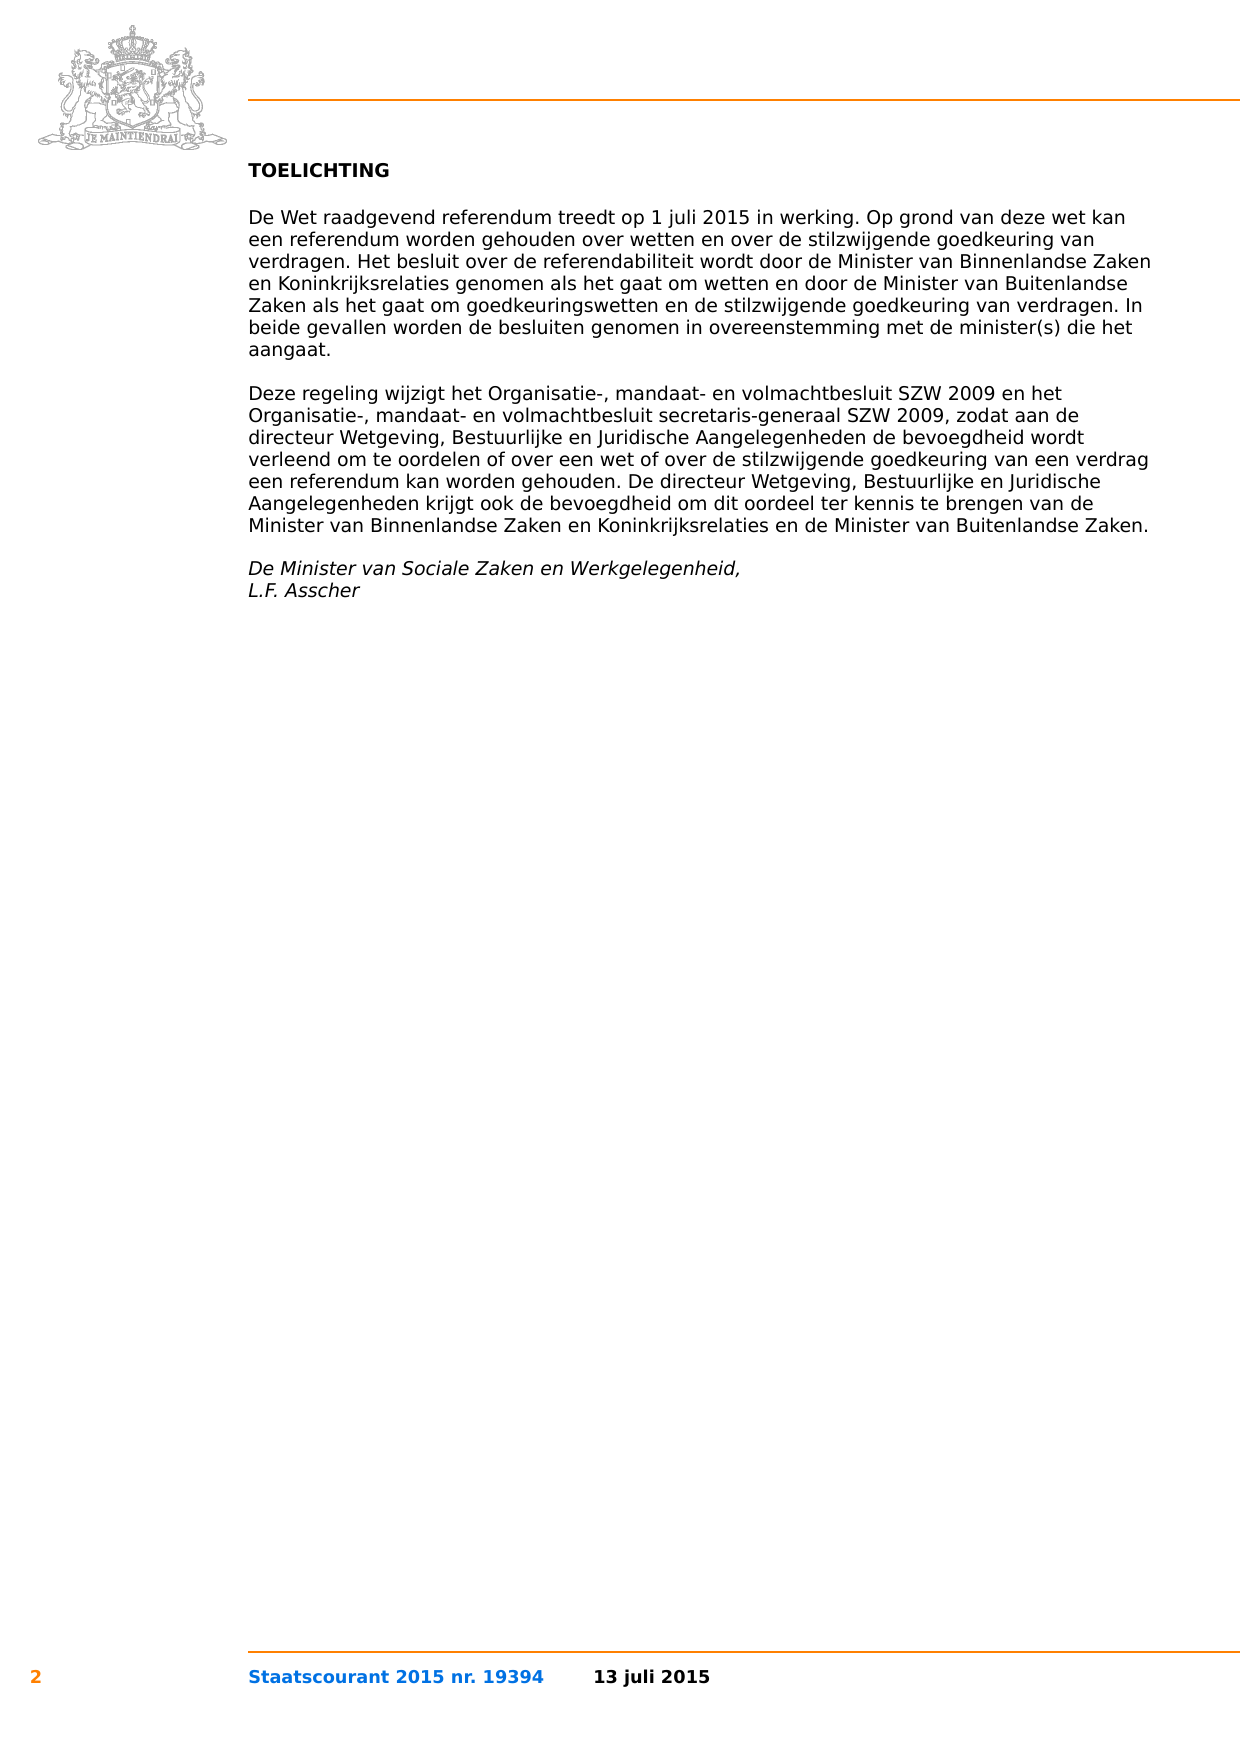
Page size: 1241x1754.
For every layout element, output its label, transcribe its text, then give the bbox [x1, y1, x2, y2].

picture [38, 25, 227, 150]
text De Minister van Sociale Zaken en Werkgelegenheid, L.F. Asscher [248, 558, 1163, 602]
text Deze regeling wijzigt het Organisatie-, mandaat- en volmachtbesluit SZW 2009 en het Organisatie-, mandaat- en volmachtbesluit secretaris-generaal SZW 2009, zodat aan de directeur Wetgeving, Bestuurlijke en Juridische Aangelegenheden de bevoegdheid wordt verleend om te oordelen of over een wet of over de stilzwijgende goedkeuring van een verdrag een referendum kan worden gehouden. De directeur Wetgeving, Bestuurlijke en Juridische Aangelegenheden krijgt ook de bevoegdheid om dit oordeel ter kennis te brengen van de Minister van Binnenlandse Zaken en Koninkrijksrelaties en de Minister van Buitenlandse Zaken. [248, 383, 1163, 536]
subtitle TOELICHTING [248, 160, 1163, 182]
text De Wet raadgevend referendum treedt op 1 juli 2015 in werking. Op grond van deze wet kan een referendum worden gehouden over wetten en over de stilzwijgende goedkeuring van verdragen. Het besluit over de referendabiliteit wordt door de Minister van Binnenlandse Zaken en Koninkrijksrelaties genomen als het gaat om wetten en door de Minister van Buitenlandse Zaken als het gaat om goedkeuringswetten en de stilzwijgende goedkeuring van verdragen. In beide gevallen worden de besluiten genomen in overeenstemming met de minister(s) die het aangaat. [248, 207, 1163, 361]
